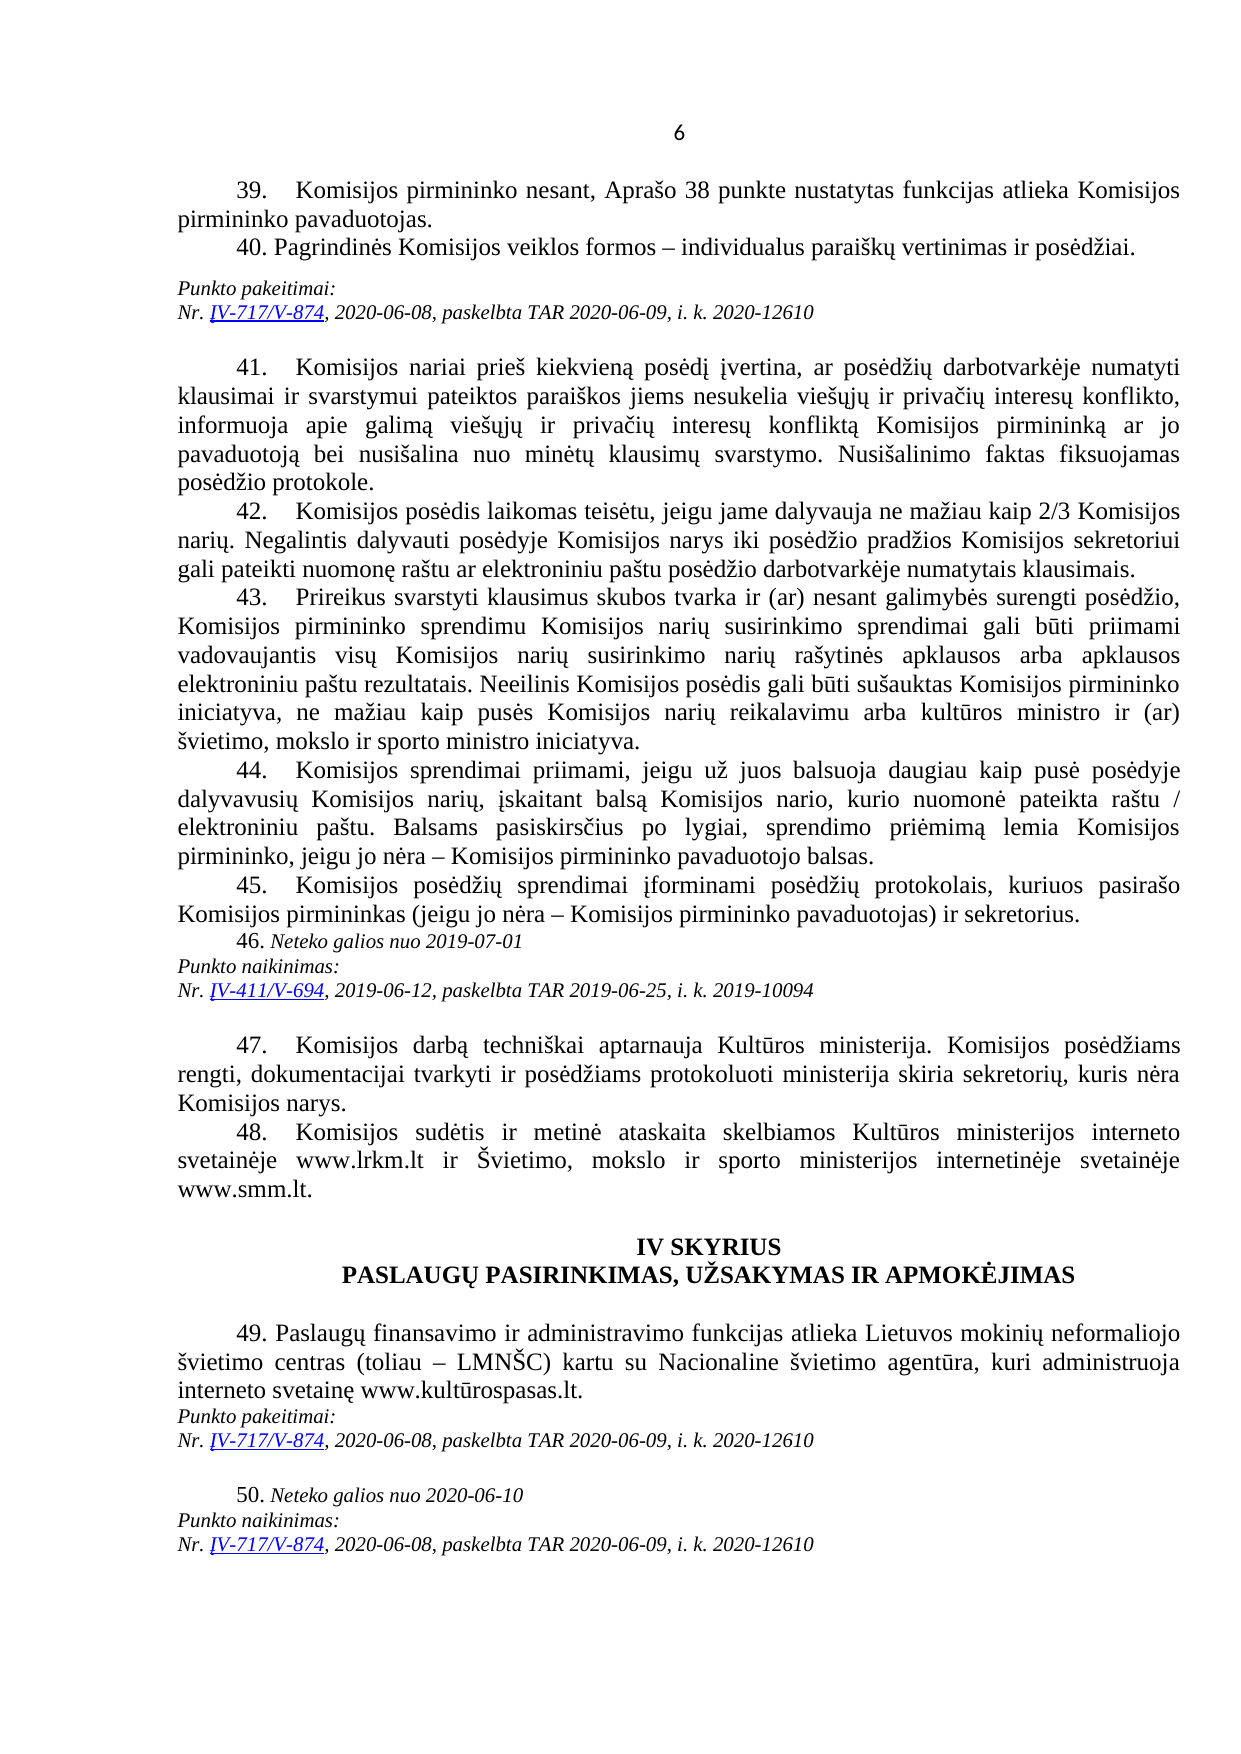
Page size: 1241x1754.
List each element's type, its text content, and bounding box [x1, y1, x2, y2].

text 46. Neteko galios nuo 2019-07-01 [177, 927, 1181, 954]
text 40. Pagrindinės Komisijos veiklos formos – individualus paraiškų vertinimas ir posėdžiai. [177, 232, 1181, 261]
text Nr. ĮV-411/V-694, 2019-06-12, paskelbta TAR 2019-06-25, i. k. 2019-10094 [177, 978, 1181, 1002]
text 50. Neteko galios nuo 2020-06-10 [177, 1481, 1181, 1508]
text Nr. ĮV-717/V-874, 2020-06-08, paskelbta TAR 2020-06-09, i. k. 2020-12610 [177, 299, 1181, 324]
text 41. Komisijos nariai prieš kiekvieną posėdį įvertina, ar posėdžių darbotvarkėje numatyti klausimai ir svarstymui pateiktos paraiškos jiems nesukelia viešųjų ir privačių interesų konflikto, informuoja apie galimą viešųjų ir privačių interesų konfliktą Komisijos pirmininką ar jo pavaduotoją bei nusišalina nuo minėtų klausimų svarstymo. Nusišalinimo faktas fiksuojamas posėdžio protokole. [177, 352, 1181, 496]
text PASLAUGŲ PASIRINKIMAS, UŽSAKYMAS IR APMOKĖJIMAS [236, 1261, 1181, 1289]
text IV SKYRIUS [236, 1232, 1181, 1261]
text Punkto naikinimas: [177, 1508, 1181, 1532]
text 48. Komisijos sudėtis ir metinė ataskaita skelbiamos Kultūros ministerijos interneto svetainėje www.lrkm.lt ir Švietimo, mokslo ir sporto ministerijos internetinėje svetainėje www.smm.lt. [177, 1117, 1181, 1203]
text 43. Prireikus svarstyti klausimus skubos tvarka ir (ar) nesant galimybės surengti posėdžio, Komisijos pirmininko sprendimu Komisijos narių susirinkimo sprendimai gali būti priimami vadovaujantis visų Komisijos narių susirinkimo narių rašytinės apklausos arba apklausos elektroniniu paštu rezultatais. Neeilinis Komisijos posėdis gali būti sušauktas Komisijos pirmininko iniciatyva, ne mažiau kaip pusės Komisijos narių reikalavimu arba kultūros ministro ir (ar) švietimo, mokslo ir sporto ministro iniciatyva. [177, 582, 1181, 755]
text 47. Komisijos darbą techniškai aptarnauja Kultūros ministerija. Komisijos posėdžiams rengti, dokumentacijai tvarkyti ir posėdžiams protokoluoti ministerija skiria sekretorių, kuris nėra Komisijos narys. [177, 1031, 1181, 1117]
text Punkto naikinimas: [177, 954, 1181, 978]
text 44. Komisijos sprendimai priimami, jeigu už juos balsuoja daugiau kaip pusė posėdyje dalyvavusių Komisijos narių, įskaitant balsą Komisijos nario, kurio nuomonė pateikta raštu / elektroniniu paštu. Balsams pasiskirsčius po lygiai, sprendimo priėmimą lemia Komisijos pirmininko, jeigu jo nėra – Komisijos pirmininko pavaduotojo balsas. [177, 755, 1181, 870]
text 42. Komisijos posėdis laikomas teisėtu, jeigu jame dalyvauja ne mažiau kaip 2/3 Komisijos narių. Negalintis dalyvauti posėdyje Komisijos narys iki posėdžio pradžios Komisijos sekretoriui gali pateikti nuomonę raštu ar elektroniniu paštu posėdžio darbotvarkėje numatytais klausimais. [177, 496, 1181, 582]
text Punkto pakeitimai: [177, 1404, 1181, 1428]
text Nr. ĮV-717/V-874, 2020-06-08, paskelbta TAR 2020-06-09, i. k. 2020-12610 [177, 1532, 1181, 1556]
text Nr. ĮV-717/V-874, 2020-06-08, paskelbta TAR 2020-06-09, i. k. 2020-12610 [177, 1428, 1181, 1452]
text 49. Paslaugų finansavimo ir administravimo funkcijas atlieka Lietuvos mokinių neformaliojo švietimo centras (toliau – LMNŠC) kartu su Nacionaline švietimo agentūra, kuri administruoja interneto svetainę www.kultūrospasas.lt. [177, 1318, 1181, 1404]
text 45. Komisijos posėdžių sprendimai įforminami posėdžių protokolais, kuriuos pasirašo Komisijos pirmininkas (jeigu jo nėra – Komisijos pirmininko pavaduotojas) ir sekretorius. [177, 870, 1181, 927]
text 39. Komisijos pirmininko nesant, Aprašo 38 punkte nustatytas funkcijas atlieka Komisijos pirmininko pavaduotojas. [177, 175, 1181, 232]
text Punkto pakeitimai: [177, 276, 1181, 299]
